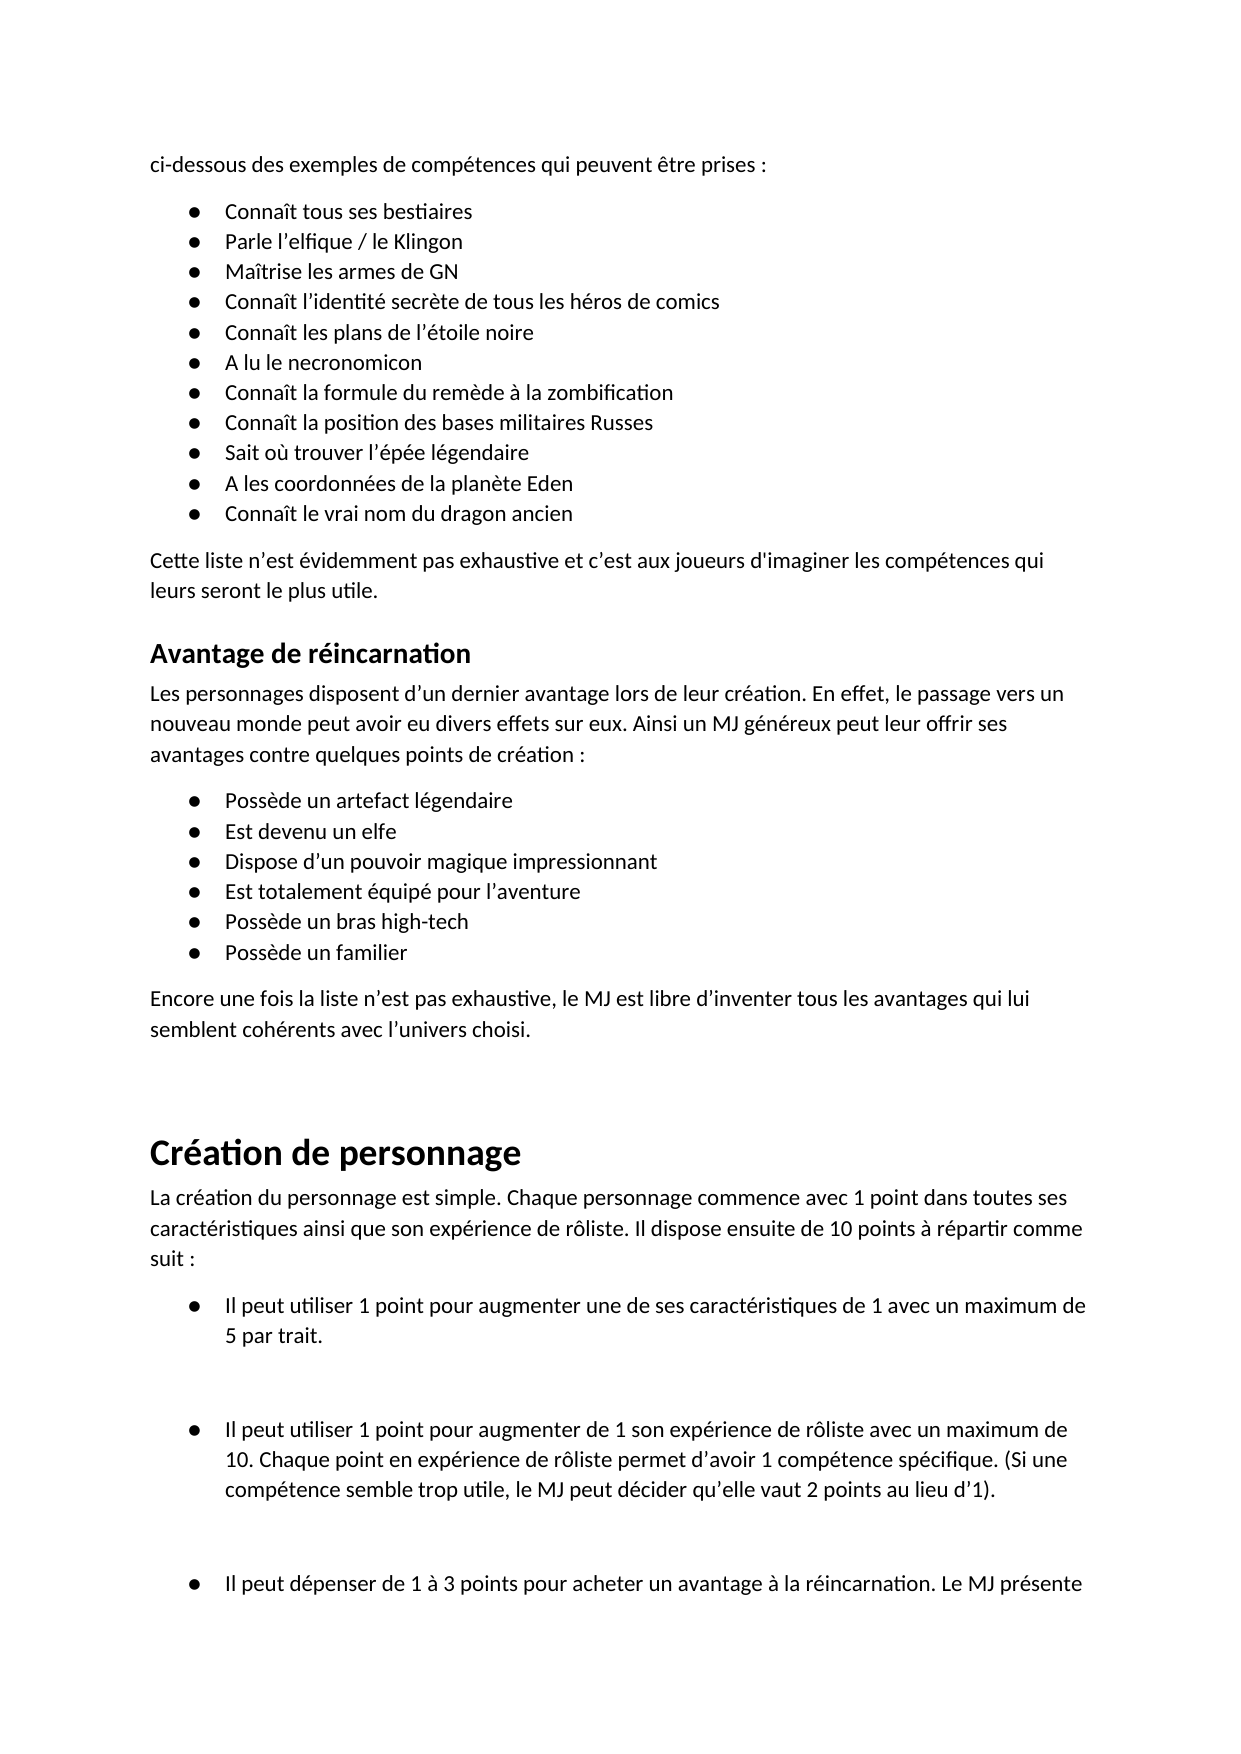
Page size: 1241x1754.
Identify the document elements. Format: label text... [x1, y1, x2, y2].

list Connaît le vrai nom du dragon ancien [187, 499, 1090, 527]
list Connaît tous ses bestiaires [187, 197, 1090, 225]
text Encore une fois la liste n’est pas exhaustive, le MJ est libre d’inventer tous les avantages qui lui semblent cohérents avec l’univers choisi. [150, 984, 1090, 1043]
list A les coordonnées de la planète Eden [187, 469, 1090, 497]
list Possède un familier [187, 938, 1090, 966]
list Connaît la position des bases militaires Russes [187, 408, 1090, 436]
list Il peut utiliser 1 point pour augmenter une de ses caractéristiques de 1 avec un maximum de 5 par trait. [187, 1291, 1090, 1349]
subtitle Avantage de réincarnation [150, 635, 1090, 671]
list Est devenu un elfe [187, 817, 1090, 845]
text Cette liste n’est évidemment pas exhaustive et c’est aux joueurs d'imaginer les compétences qui leurs seront le plus utile. [150, 546, 1090, 604]
list A lu le necronomicon [187, 348, 1090, 376]
text ci-dessous des exemples de compétences qui peuvent être prises : [150, 150, 1090, 178]
list Connaît l’identité secrète de tous les héros de comics [187, 287, 1090, 316]
list Connaît la formule du remède à la zombification [187, 378, 1090, 406]
list Est totalement équipé pour l’aventure [187, 877, 1090, 905]
list Parle l’elfique / le Klingon [187, 227, 1090, 255]
list Connaît les plans de l’étoile noire [187, 318, 1090, 346]
list Il peut dépenser de 1 à 3 points pour acheter un avantage à la réincarnation. Le MJ présente [187, 1569, 1090, 1597]
list Dispose d’un pouvoir magique impressionnant [187, 847, 1090, 875]
list Maîtrise les armes de GN [187, 257, 1090, 285]
subtitle Création de personnage [150, 1129, 1090, 1175]
list Possède un bras high-tech [187, 907, 1090, 936]
text La création du personnage est simple. Chaque personnage commence avec 1 point dans toutes ses caractéristiques ainsi que son expérience de rôliste. Il dispose ensuite de 10 points à répartir comme suit : [150, 1183, 1090, 1272]
text Les personnages disposent d’un dernier avantage lors de leur création. En effet, le passage vers un nouveau monde peut avoir eu divers effets sur eux. Ainsi un MJ généreux peut leur offrir ses avantages contre quelques points de création : [150, 679, 1090, 768]
list Il peut utiliser 1 point pour augmenter de 1 son expérience de rôliste avec un maximum de 10. Chaque point en expérience de rôliste permet d’avoir 1 compétence spécifique. (Si une compétence semble trop utile, le MJ peut décider qu’elle vaut 2 points au lieu d’1). [187, 1415, 1090, 1503]
list Sait où trouver l’épée légendaire [187, 438, 1090, 467]
list Possède un artefact légendaire [187, 787, 1090, 815]
